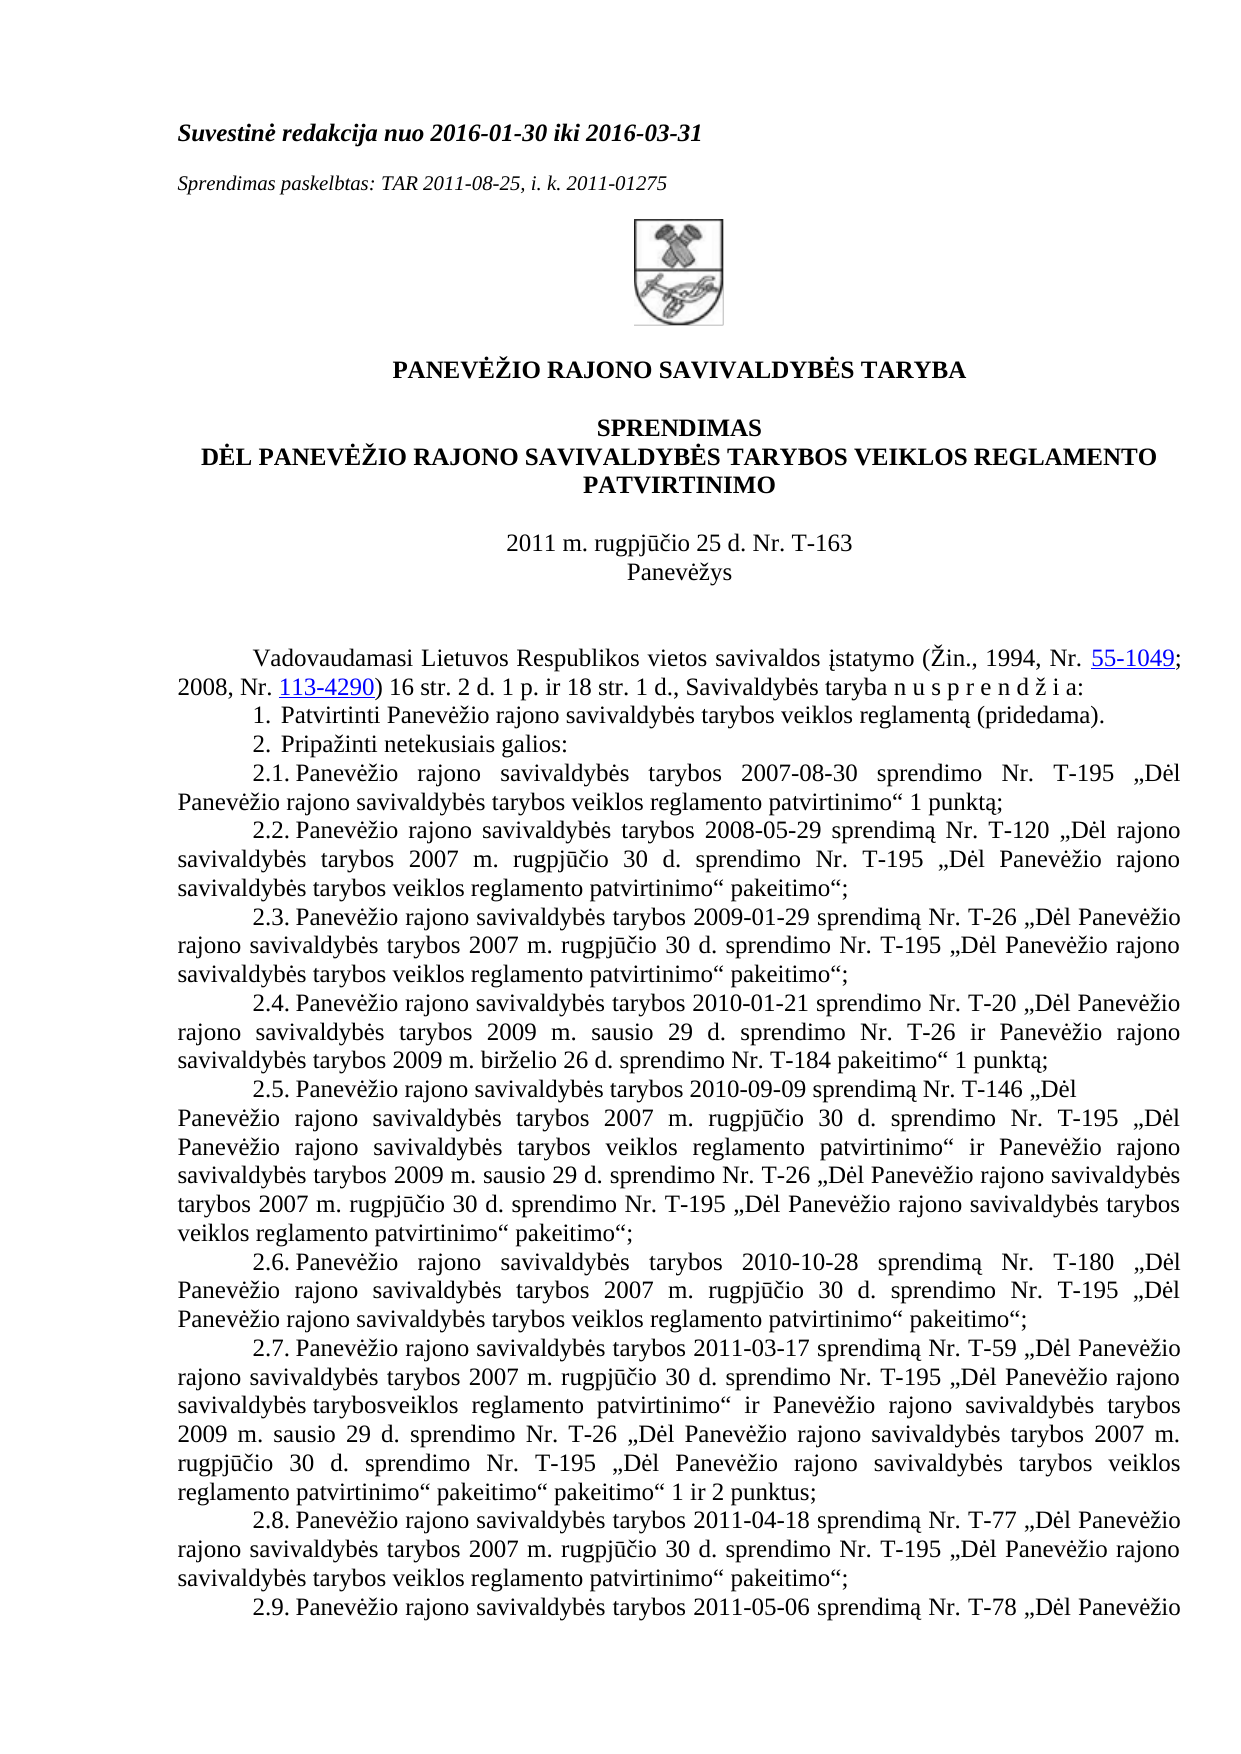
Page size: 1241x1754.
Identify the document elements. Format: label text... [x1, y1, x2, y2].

text Sprendimas paskelbtas: TAR 2011-08-25, i. k. 2011-01275 [177, 171, 1181, 195]
text 2.2. Panevėžio rajono savivaldybės tarybos 2008-05-29 sprendimą Nr. T-120 „Dėl rajono savivaldybės tarybos 2007 m. rugpjūčio 30 d. sprendimo Nr. T-195 „Dėl Panevėžio rajono savivaldybės tarybos veiklos reglamento patvirtinimo“ pakeitimo“; [177, 816, 1181, 902]
text Suvestinė redakcija nuo 2016-01-30 iki 2016-03-31 [177, 118, 1181, 147]
text DĖL PANEVĖŽIO RAJONO SAVIVALDYBĖS TARYBOS VEIKLOS REGLAMENTO PATVIRTINIMO [177, 442, 1181, 499]
text 2.6. Panevėžio rajono savivaldybės tarybos 2010-10-28 sprendimą Nr. T-180 „Dėl Panevėžio rajono savivaldybės tarybos 2007 m. rugpjūčio 30 d. sprendimo Nr. T-195 „Dėl Panevėžio rajono savivaldybės tarybos veiklos reglamento patvirtinimo“ pakeitimo“; [177, 1247, 1181, 1333]
text 2.3. Panevėžio rajono savivaldybės tarybos 2009-01-29 sprendimą Nr. T-26 „Dėl Panevėžio rajono savivaldybės tarybos 2007 m. rugpjūčio 30 d. sprendimo Nr. T-195 „Dėl Panevėžio rajono savivaldybės tarybos veiklos reglamento patvirtinimo“ pakeitimo“; [177, 902, 1181, 988]
text 1. Patvirtinti Panevėžio rajono savivaldybės tarybos veiklos reglamentą (pridedama). [177, 701, 1181, 729]
text 2. Pripažinti netekusiais galios: [177, 729, 1181, 758]
text 2.8. Panevėžio rajono savivaldybės tarybos 2011-04-18 sprendimą Nr. T-77 „Dėl Panevėžio rajono savivaldybės tarybos 2007 m. rugpjūčio 30 d. sprendimo Nr. T-195 „Dėl Panevėžio rajono savivaldybės tarybos veiklos reglamento patvirtinimo“ pakeitimo“; [177, 1506, 1181, 1592]
text PANEVĖŽIO RAJONO SAVIVALDYBĖS TARYBA [177, 356, 1181, 384]
text 2.5. Panevėžio rajono savivaldybės tarybos 2010-09-09 sprendimą Nr. T-146 „Dėl Panevėžio rajono savivaldybės tarybos 2007 m. rugpjūčio 30 d. sprendimo Nr. T-195 „Dėl Panevėžio rajono savivaldybės tarybos veiklos reglamento patvirtinimo“ ir Panevėžio rajono savivaldybės tarybos 2009 m. sausio 29 d. sprendimo Nr. T-26 „Dėl Panevėžio rajono savivaldybės tarybos 2007 m. rugpjūčio 30 d. sprendimo Nr. T-195 „Dėl Panevėžio rajono savivaldybės tarybos veiklos reglamento patvirtinimo“ pakeitimo“; [177, 1074, 1181, 1247]
text 2.7. Panevėžio rajono savivaldybės tarybos 2011-03-17 sprendimą Nr. T-59 „Dėl Panevėžio rajono savivaldybės tarybos 2007 m. rugpjūčio 30 d. sprendimo Nr. T-195 „Dėl Panevėžio rajono savivaldybės tarybos veiklos reglamento patvirtinimo“ ir Panevėžio rajono savivaldybės tarybos 2009 m. sausio 29 d. sprendimo Nr. T-26 „Dėl Panevėžio rajono savivaldybės tarybos 2007 m. rugpjūčio 30 d. sprendimo Nr. T-195 „Dėl Panevėžio rajono savivaldybės tarybos veiklos reglamento patvirtinimo“ pakeitimo“ pakeitimo“ 1 ir 2 punktus; [177, 1333, 1181, 1506]
text 2.9. Panevėžio rajono savivaldybės tarybos 2011-05-06 sprendimą Nr. T-78 „Dėl Panevėžio [177, 1592, 1181, 1621]
text Vadovaudamasi Lietuvos Respublikos vietos savivaldos įstatymo (Žin., 1994, Nr. 55-1049; 2008, Nr. 113-4290) 16 str. 2 d. 1 p. ir 18 str. 1 d., Savivaldybės taryba n u s p r e n d ž i a: [177, 643, 1181, 701]
text 2.1. Panevėžio rajono savivaldybės tarybos 2007-08-30 sprendimo Nr. T-195 „Dėl Panevėžio rajono savivaldybės tarybos veiklos reglamento patvirtinimo“ 1 punktą; [177, 758, 1181, 816]
text Panevėžys [177, 557, 1181, 586]
text 2.4. Panevėžio rajono savivaldybės tarybos 2010-01-21 sprendimo Nr. T-20 „Dėl Panevėžio rajono savivaldybės tarybos 2009 m. sausio 29 d. sprendimo Nr. T-26 ir Panevėžio rajono savivaldybės tarybos 2009 m. birželio 26 d. sprendimo Nr. T-184 pakeitimo“ 1 punktą; [177, 988, 1181, 1074]
text SPRENDIMAS [177, 413, 1181, 442]
text 2011 m. rugpjūčio 25 d. Nr. T-163 [177, 528, 1181, 557]
